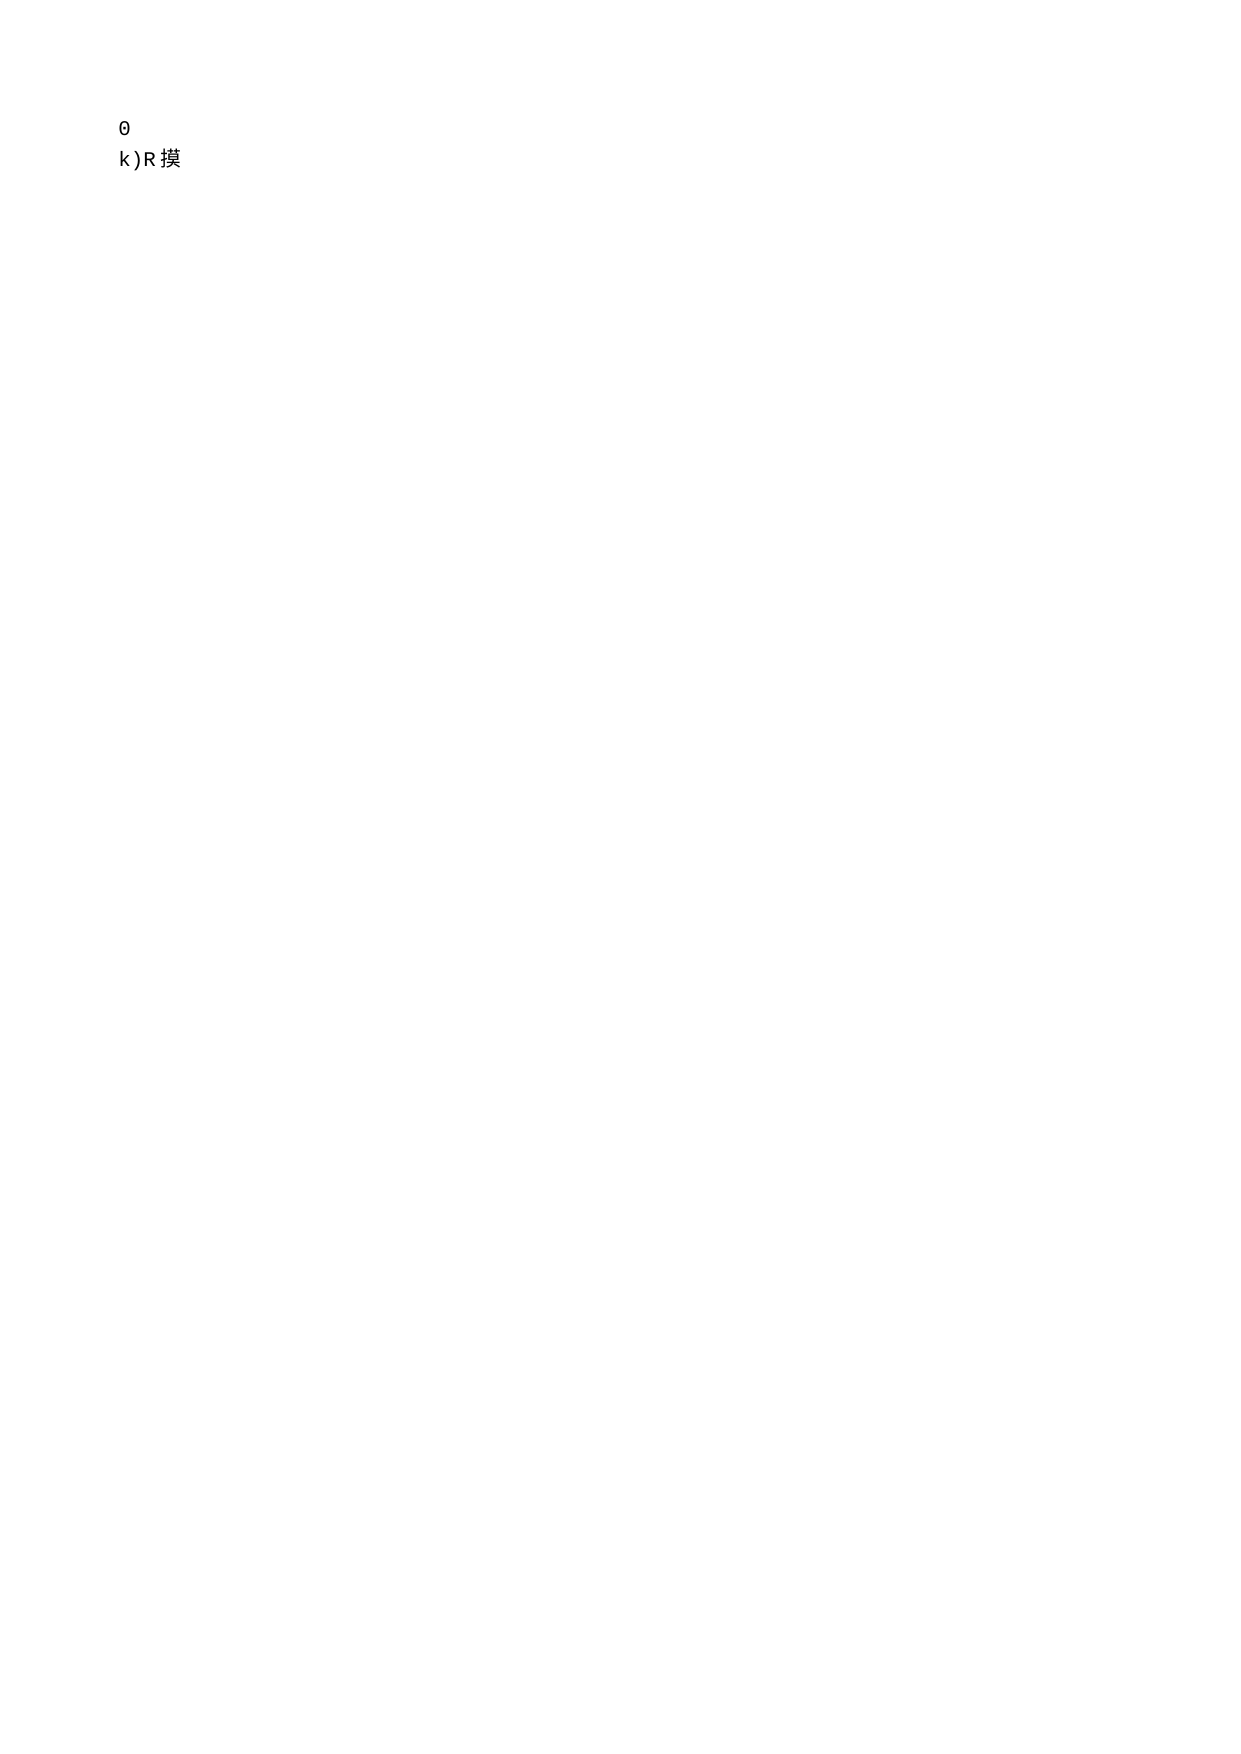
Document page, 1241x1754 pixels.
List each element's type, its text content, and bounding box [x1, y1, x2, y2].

text 0 k)R摸 [118, 118, 1122, 172]
